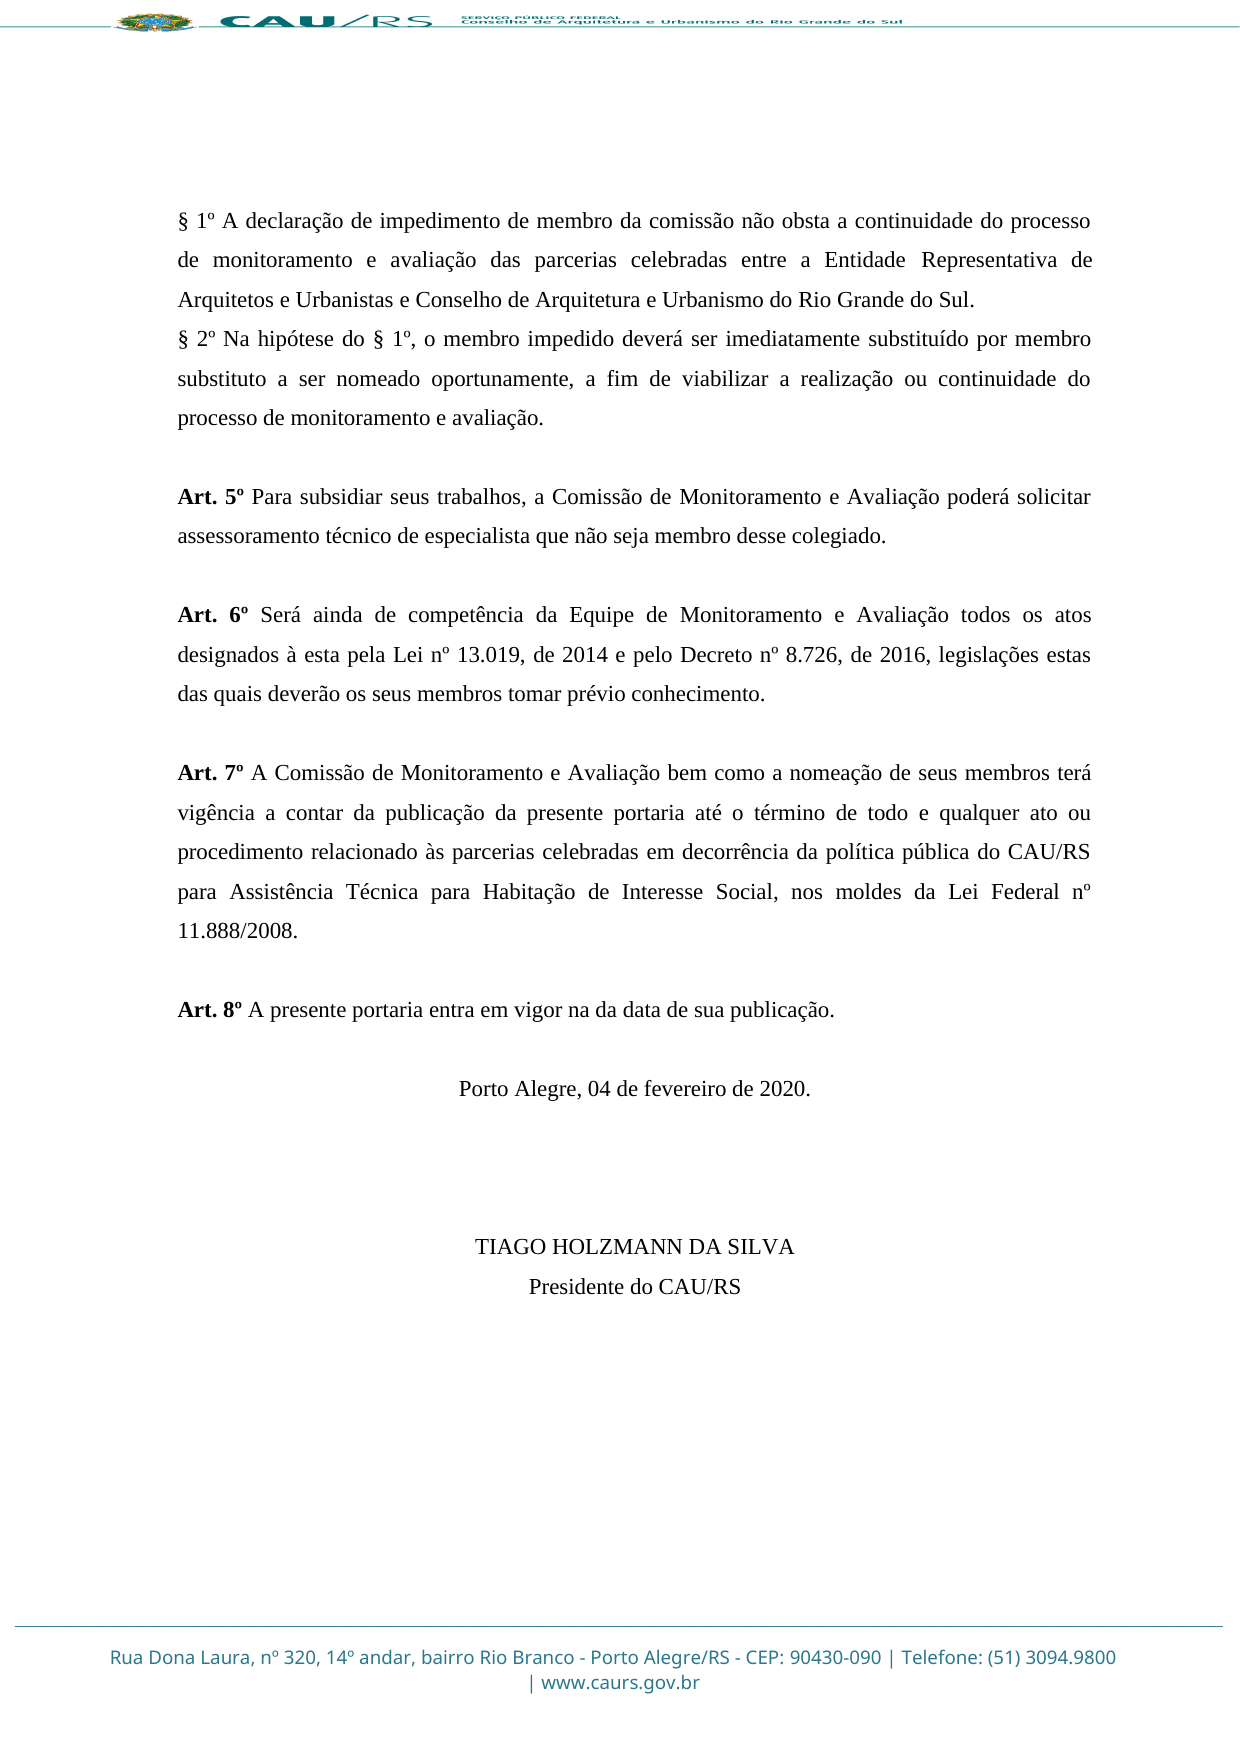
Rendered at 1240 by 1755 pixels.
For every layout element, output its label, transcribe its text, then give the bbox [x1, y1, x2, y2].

text Art. 7º A Comissão de Monitoramento e Avaliação bem como a nomeação de seus membros terá vigência a contar da publicação da presente portaria até o término de todo e qualquer ato ou procedimento relacionado às parcerias celebradas em decorrência da política pública do CAU/RS para Assistência Técnica para Habitação de Interesse Social, nos moldes da Lei Federal nº 11.888/2008. [177, 759, 1093, 944]
text § 2º Na hipótese do § 1º, o membro impedido deverá ser imediatamente substituído por membro substituto a ser nomeado oportunamente, a fim de viabilizar a realização ou continuidade do processo de monitoramento e avaliação. [177, 325, 1093, 431]
text TIAGO HOLZMANN DA SILVA [177, 1233, 1093, 1259]
text Porto Alegre, 04 de fevereiro de 2020. [177, 1075, 1093, 1102]
text Presidente do CAU/RS [177, 1273, 1093, 1299]
text Art. 8º A presente portaria entra em vigor na da data de sua publicação. [177, 996, 1093, 1023]
text Art. 6º Será ainda de competência da Equipe de Monitoramento e Avaliação todos os atos designados à esta pela Lei nº 13.019, de 2014 e pelo Decreto nº 8.726, de 2016, legislações estas das quais deverão os seus membros tomar prévio conhecimento. [177, 602, 1093, 707]
text § 1º A declaração de impedimento de membro da comissão não obsta a continuidade do processo de monitoramento e avaliação das parcerias celebradas entre a Entidade Representativa de Arquitetos e Urbanistas e Conselho de Arquitetura e Urbanismo do Rio Grande do Sul. [177, 207, 1093, 312]
text Art. 5º Para subsidiar seus trabalhos, a Comissão de Monitoramento e Avaliação poderá solicitar assessoramento técnico de especialista que não seja membro desse colegiado. [177, 483, 1093, 549]
